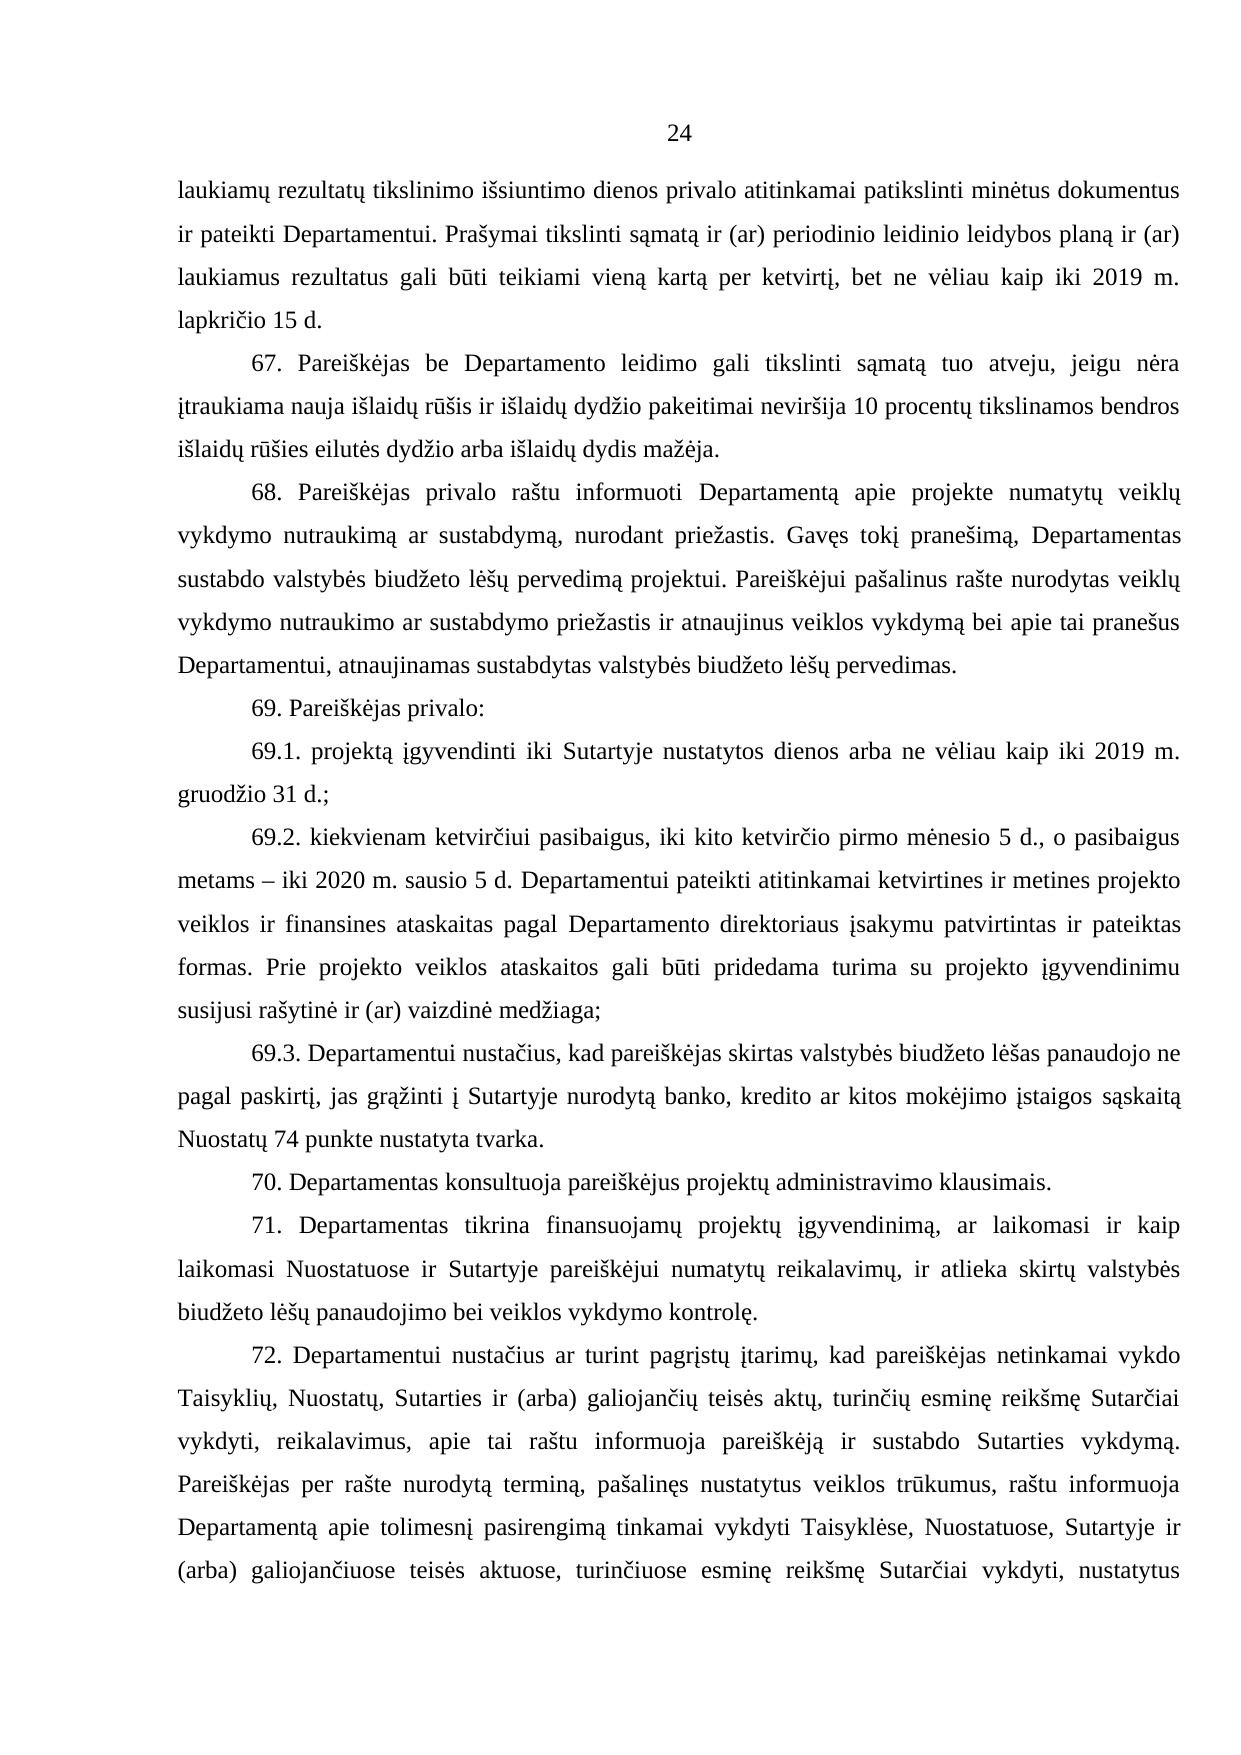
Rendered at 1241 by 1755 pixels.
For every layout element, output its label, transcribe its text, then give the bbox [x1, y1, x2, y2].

text 70. Departamentas konsultuoja pareiškėjus projektų administravimo klausimais. [177, 1167, 1181, 1196]
text 68. Pareiškėjas privalo raštu informuoti Departamentą apie projekte numatytų veiklų vykdymo nutraukimą ar sustabdymą, nurodant priežastis. Gavęs tokį pranešimą, Departamentas sustabdo valstybės biudžeto lėšų pervedimą projektui. Pareiškėjui pašalinus rašte nurodytas veiklų vykdymo nutraukimo ar sustabdymo priežastis ir atnaujinus veiklos vykdymą bei apie tai pranešus Departamentui, atnaujinamas sustabdytas valstybės biudžeto lėšų pervedimas. [177, 477, 1181, 679]
text 69.1. projektą įgyvendinti iki Sutartyje nustatytos dienos arba ne vėliau kaip iki 2019 m. gruodžio 31 d.; [177, 736, 1181, 808]
text 67. Pareiškėjas be Departamento leidimo gali tikslinti sąmatą tuo atveju, jeigu nėra įtraukiama nauja išlaidų rūšis ir išlaidų dydžio pakeitimai neviršija 10 procentų tikslinamos bendros išlaidų rūšies eilutės dydžio arba išlaidų dydis mažėja. [177, 348, 1181, 463]
text 69. Pareiškėjas privalo: [177, 693, 1181, 722]
text 72. Departamentui nustačius ar turint pagrįstų įtarimų, kad pareiškėjas netinkamai vykdo Taisyklių, Nuostatų, Sutarties ir (arba) galiojančių teisės aktų, turinčių esminę reikšmę Sutarčiai vykdyti, reikalavimus, apie tai raštu informuoja pareiškėją ir sustabdo Sutarties vykdymą. Pareiškėjas per rašte nurodytą terminą, pašalinęs nustatytus veiklos trūkumus, raštu informuoja Departamentą apie tolimesnį pasirengimą tinkamai vykdyti Taisyklėse, Nuostatuose, Sutartyje ir (arba) galiojančiuose teisės aktuose, turinčiuose esminę reikšmę Sutarčiai vykdyti, nustatytus [177, 1340, 1181, 1584]
text laukiamų rezultatų tikslinimo išsiuntimo dienos privalo atitinkamai patikslinti minėtus dokumentus ir pateikti Departamentui. Prašymai tikslinti sąmatą ir (ar) periodinio leidinio leidybos planą ir (ar) laukiamus rezultatus gali būti teikiami vieną kartą per ketvirtį, bet ne vėliau kaip iki 2019 m. lapkričio 15 d. [177, 176, 1181, 334]
text 69.2. kiekvienam ketvirčiui pasibaigus, iki kito ketvirčio pirmo mėnesio 5 d., o pasibaigus metams – iki 2020 m. sausio 5 d. Departamentui pateikti atitinkamai ketvirtines ir metines projekto veiklos ir finansines ataskaitas pagal Departamento direktoriaus įsakymu patvirtintas ir pateiktas formas. Prie projekto veiklos ataskaitos gali būti pridedama turima su projekto įgyvendinimu susijusi rašytinė ir (ar) vaizdinė medžiaga; [177, 822, 1181, 1024]
text 69.3. Departamentui nustačius, kad pareiškėjas skirtas valstybės biudžeto lėšas panaudojo ne pagal paskirtį, jas grąžinti į Sutartyje nurodytą banko, kredito ar kitos mokėjimo įstaigos sąskaitą Nuostatų 74 punkte nustatyta tvarka. [177, 1038, 1181, 1153]
text 71. Departamentas tikrina finansuojamų projektų įgyvendinimą, ar laikomasi ir kaip laikomasi Nuostatuose ir Sutartyje pareiškėjui numatytų reikalavimų, ir atlieka skirtų valstybės biudžeto lėšų panaudojimo bei veiklos vykdymo kontrolę. [177, 1211, 1181, 1326]
